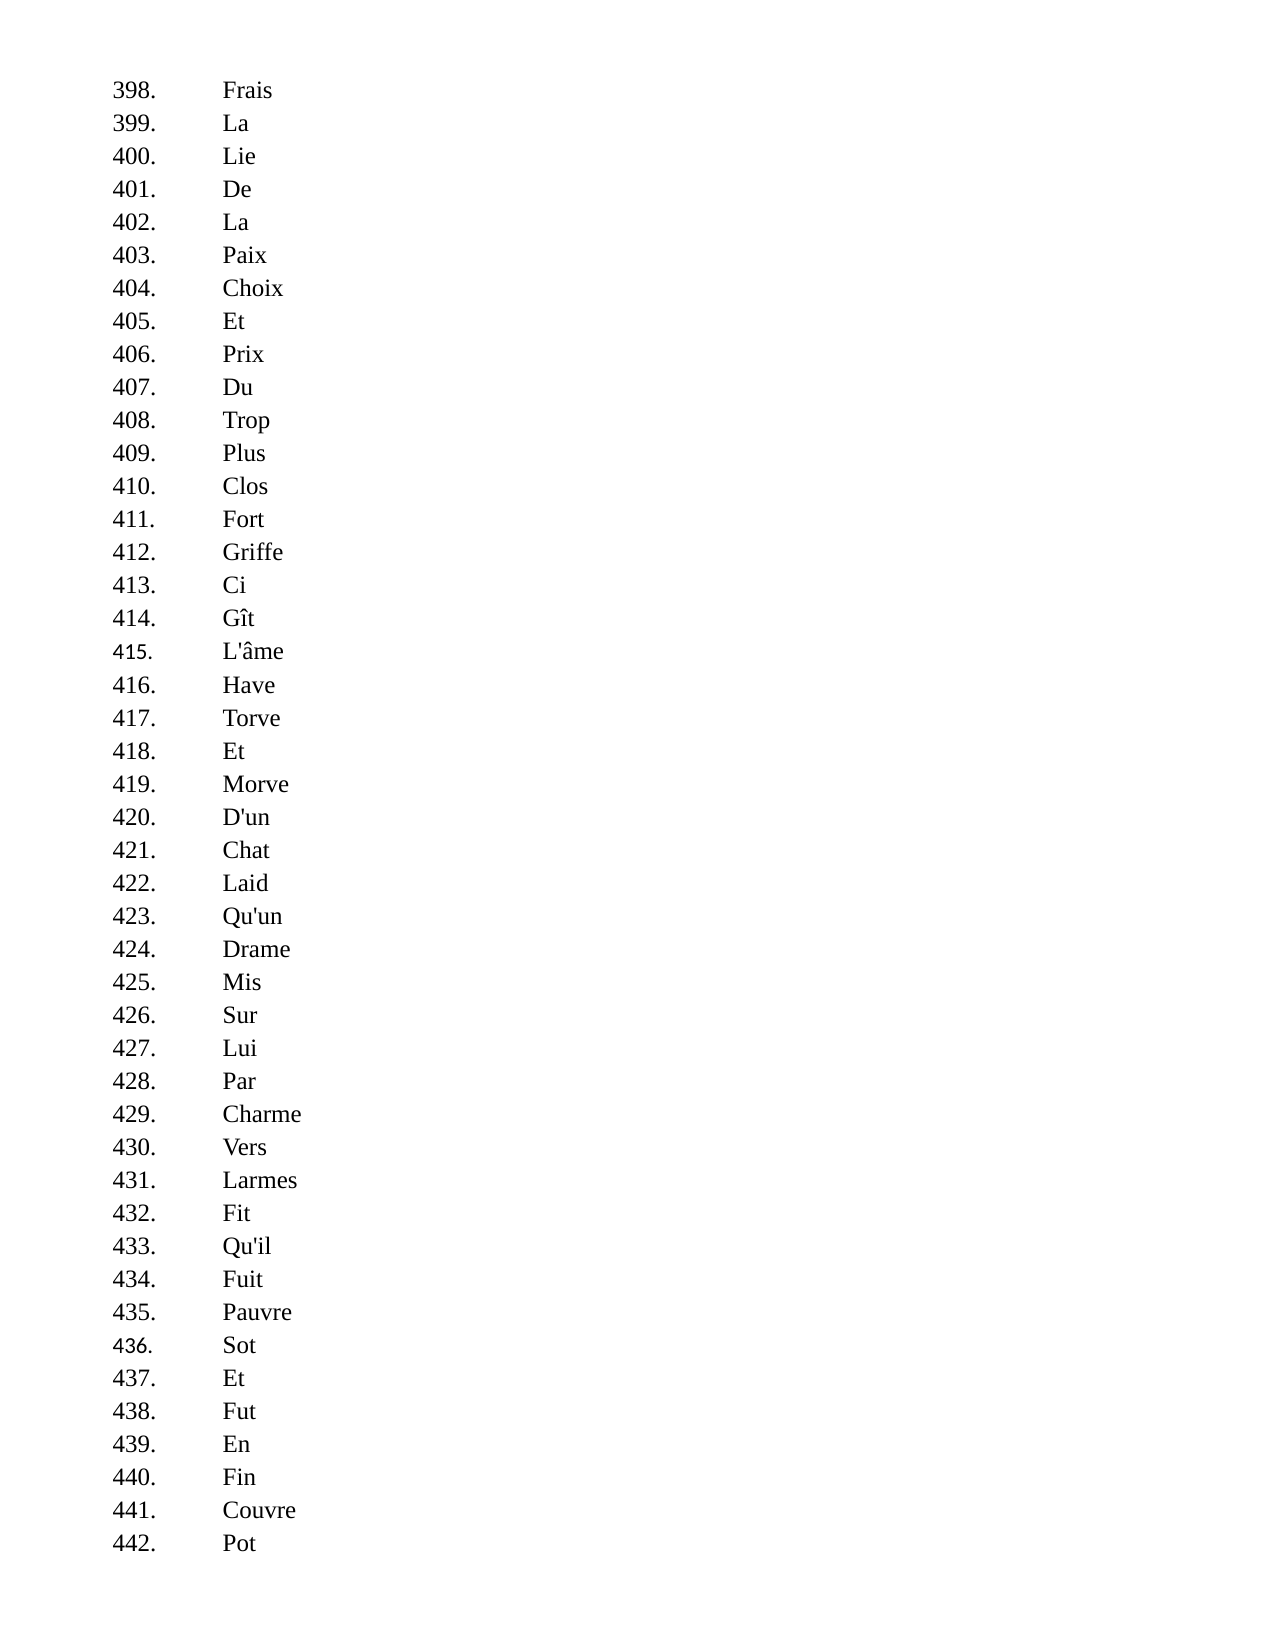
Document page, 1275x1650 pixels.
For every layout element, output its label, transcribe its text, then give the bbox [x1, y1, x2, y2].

list L'âme [112, 636, 1200, 665]
list Gît [112, 603, 1200, 632]
list Laid [112, 868, 1200, 897]
list Et [112, 306, 1200, 335]
list Lie [112, 141, 1200, 170]
list Chat [112, 835, 1200, 863]
list Fort [112, 504, 1200, 533]
list Morve [112, 769, 1200, 797]
list D'un [112, 802, 1200, 831]
list Have [112, 670, 1200, 698]
list La [112, 108, 1200, 137]
list Mis [112, 967, 1200, 996]
list Et [112, 736, 1200, 764]
list Fuit [112, 1264, 1200, 1293]
list Qu'un [112, 901, 1200, 929]
list En [112, 1429, 1200, 1458]
list Prix [112, 339, 1200, 368]
list De [112, 174, 1200, 203]
list Choix [112, 273, 1200, 302]
list Charme [112, 1099, 1200, 1128]
list Qu'il [112, 1231, 1200, 1260]
list Lui [112, 1033, 1200, 1062]
list Paix [112, 240, 1200, 269]
list Pot [112, 1528, 1200, 1557]
list Frais [112, 75, 1200, 104]
list Griffe [112, 537, 1200, 566]
list Drame [112, 934, 1200, 963]
list Larmes [112, 1165, 1200, 1194]
list Trop [112, 405, 1200, 434]
list Sur [112, 1000, 1200, 1029]
list Sot [112, 1330, 1200, 1359]
list Fin [112, 1462, 1200, 1491]
list Vers [112, 1132, 1200, 1161]
list Clos [112, 471, 1200, 500]
list Plus [112, 438, 1200, 467]
list Fit [112, 1198, 1200, 1227]
list Du [112, 372, 1200, 401]
list Ci [112, 570, 1200, 599]
list Pauvre [112, 1297, 1200, 1326]
list Et [112, 1363, 1200, 1392]
list Torve [112, 703, 1200, 731]
list La [112, 207, 1200, 236]
list Par [112, 1066, 1200, 1095]
list Fut [112, 1396, 1200, 1425]
list Couvre [112, 1496, 1200, 1524]
